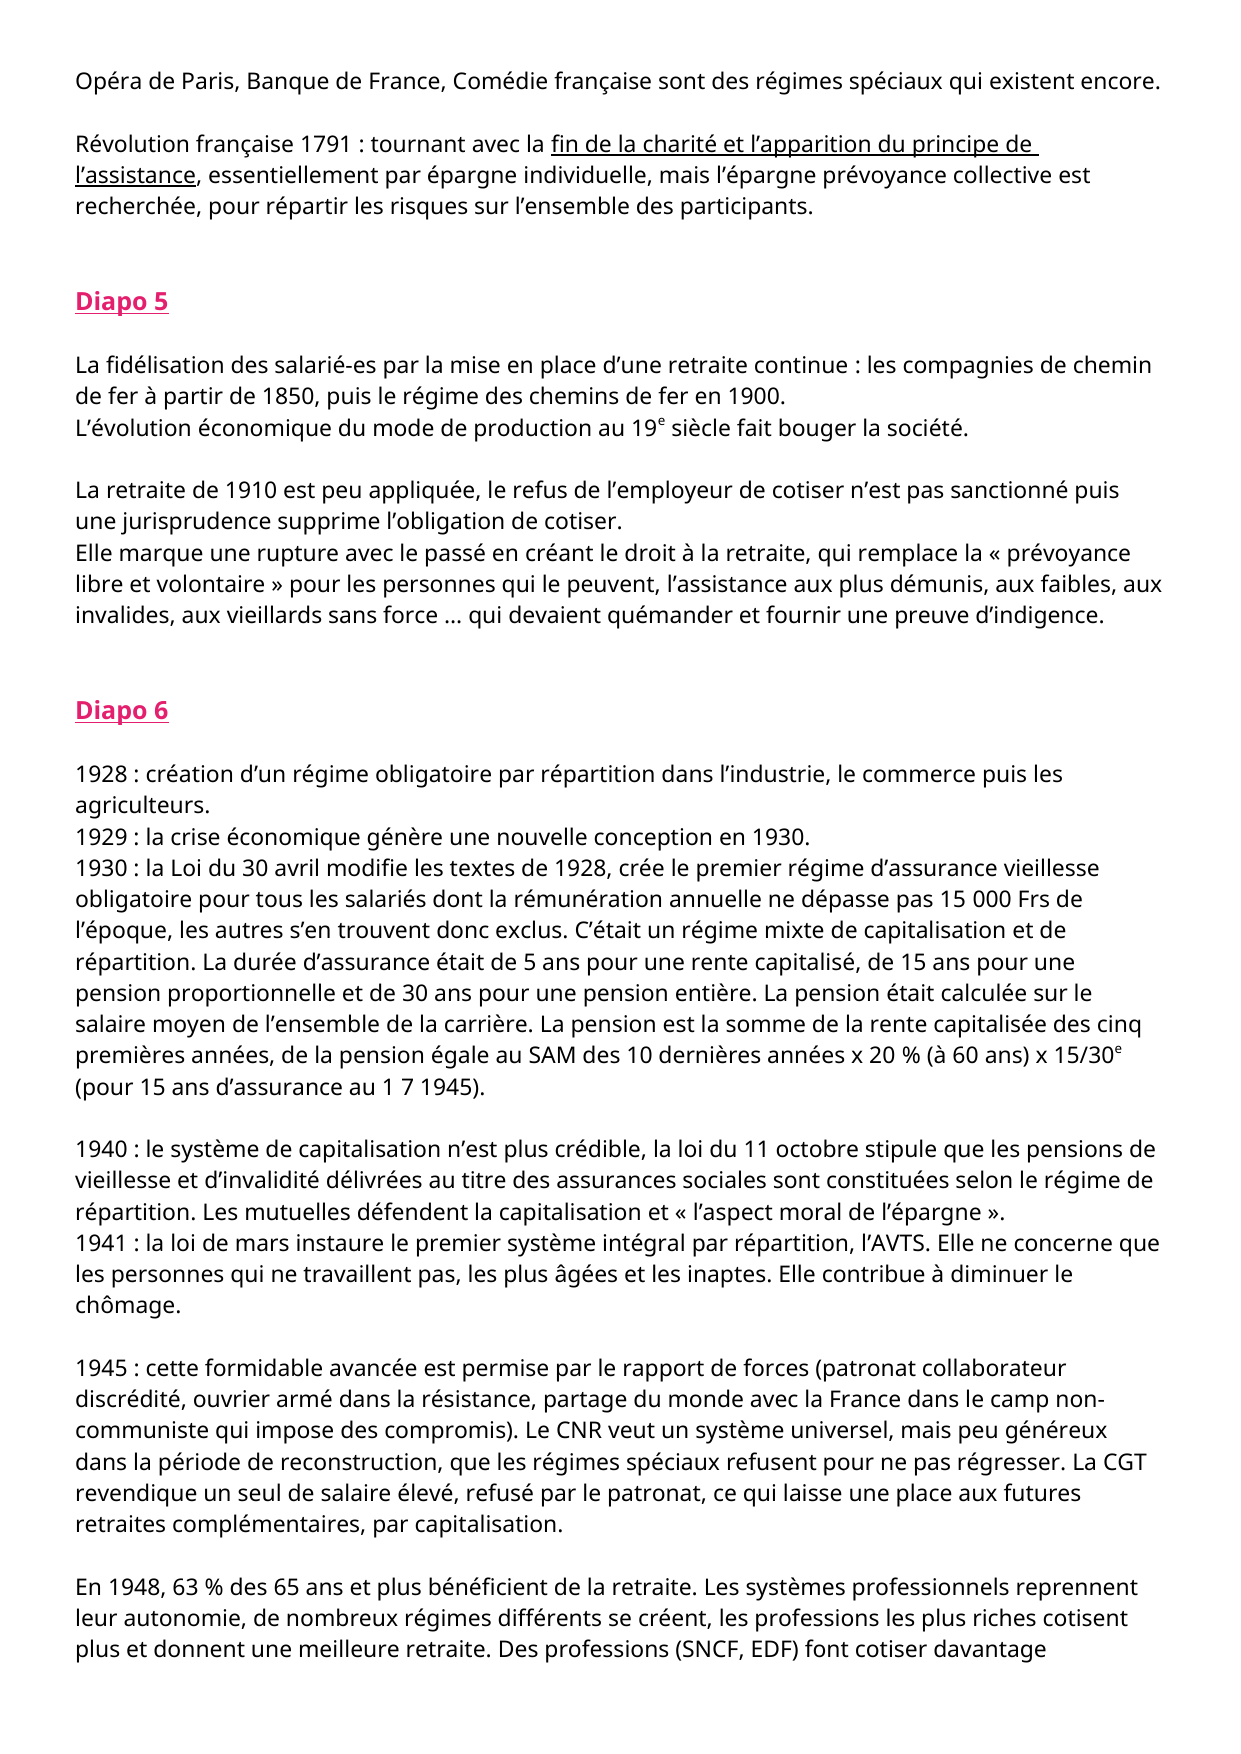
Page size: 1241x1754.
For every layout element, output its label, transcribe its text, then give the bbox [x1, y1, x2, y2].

text 1940 : le système de capitalisation n’est plus crédible, la loi du 11 octobre stipule que les pensions de vieillesse et d’invalidité délivrées au titre des assurances sociales sont constituées selon le régime de répartition. Les mutuelles défendent la capitalisation et « l’aspect moral de l’épargne ». [75, 1133, 1165, 1227]
text 1930 : la Loi du 30 avril modifie les textes de 1928, crée le premier régime d’assurance vieillesse obligatoire pour tous les salariés dont la rémunération annuelle ne dépasse pas 15 000 Frs de l’époque, les autres s’en trouvent donc exclus. C’était un régime mixte de capitalisation et de répartition. La durée d’assurance était de 5 ans pour une rente capitalisé, de 15 ans pour une pension proportionnelle et de 30 ans pour une pension entière. La pension était calculée sur le salaire moyen de l’ensemble de la carrière. La pension est la somme de la rente capitalisée des cinq premières années, de la pension égale au SAM des 10 dernières années x 20 % (à 60 ans) x 15/30e (pour 15 ans d’assurance au 1 7 1945). [75, 852, 1165, 1102]
text L’évolution économique du mode de production au 19e siècle fait bouger la société. [75, 412, 1165, 443]
text Révolution française 1791 : tournant avec la fin de la charité et l’apparition du principe de l’assistance, essentiellement par épargne individuelle, mais l’épargne prévoyance collective est recherchée, pour répartir les risques sur l’ensemble des participants. [75, 127, 1165, 221]
text En 1948, 63 % des 65 ans et plus bénéficient de la retraite. Les systèmes professionnels reprennent leur autonomie, de nombreux régimes différents se créent, les professions les plus riches cotisent plus et donnent une meilleure retraite. Des professions (SNCF, EDF) font cotiser davantage [75, 1571, 1165, 1664]
text Diapo 6 [75, 693, 1165, 727]
text 1941 : la loi de mars instaure le premier système intégral par répartition, l’AVTS. Elle ne concerne que les personnes qui ne travaillent pas, les plus âgées et les inaptes. Elle contribue à diminuer le chômage. [75, 1227, 1165, 1321]
text 1928 : création d’un régime obligatoire par répartition dans l’industrie, le commerce puis les agriculteurs. [75, 758, 1165, 821]
text Opéra de Paris, Banque de France, Comédie française sont des régimes spéciaux qui existent encore. [75, 65, 1165, 96]
text La retraite de 1910 est peu appliquée, le refus de l’employeur de cotiser n’est pas sanctionné puis une jurisprudence supprime l’obligation de cotiser. Elle marque une rupture avec le passé en créant le droit à la retraite, qui remplace la « prévoyance libre et volontaire » pour les personnes qui le peuvent, l’assistance aux plus démunis, aux faibles, aux invalides, aux vieillards sans force … qui devaient quémander et fournir une preuve d’indigence. [75, 474, 1165, 630]
text 1945 : cette formidable avancée est permise par le rapport de forces (patronat collaborateur discrédité, ouvrier armé dans la résistance, partage du monde avec la France dans le camp non-communiste qui impose des compromis). Le CNR veut un système universel, mais peu généreux dans la période de reconstruction, que les régimes spéciaux refusent pour ne pas régresser. La CGT revendique un seul de salaire élevé, refusé par le patronat, ce qui laisse une place aux futures retraites complémentaires, par capitalisation. [75, 1352, 1165, 1539]
text 1929 : la crise économique génère une nouvelle conception en 1930. [75, 821, 1165, 852]
text Diapo 5 [75, 284, 1165, 318]
text La fidélisation des salarié-es par la mise en place d’une retraite continue : les compagnies de chemin de fer à partir de 1850, puis le régime des chemins de fer en 1900. [75, 349, 1165, 412]
